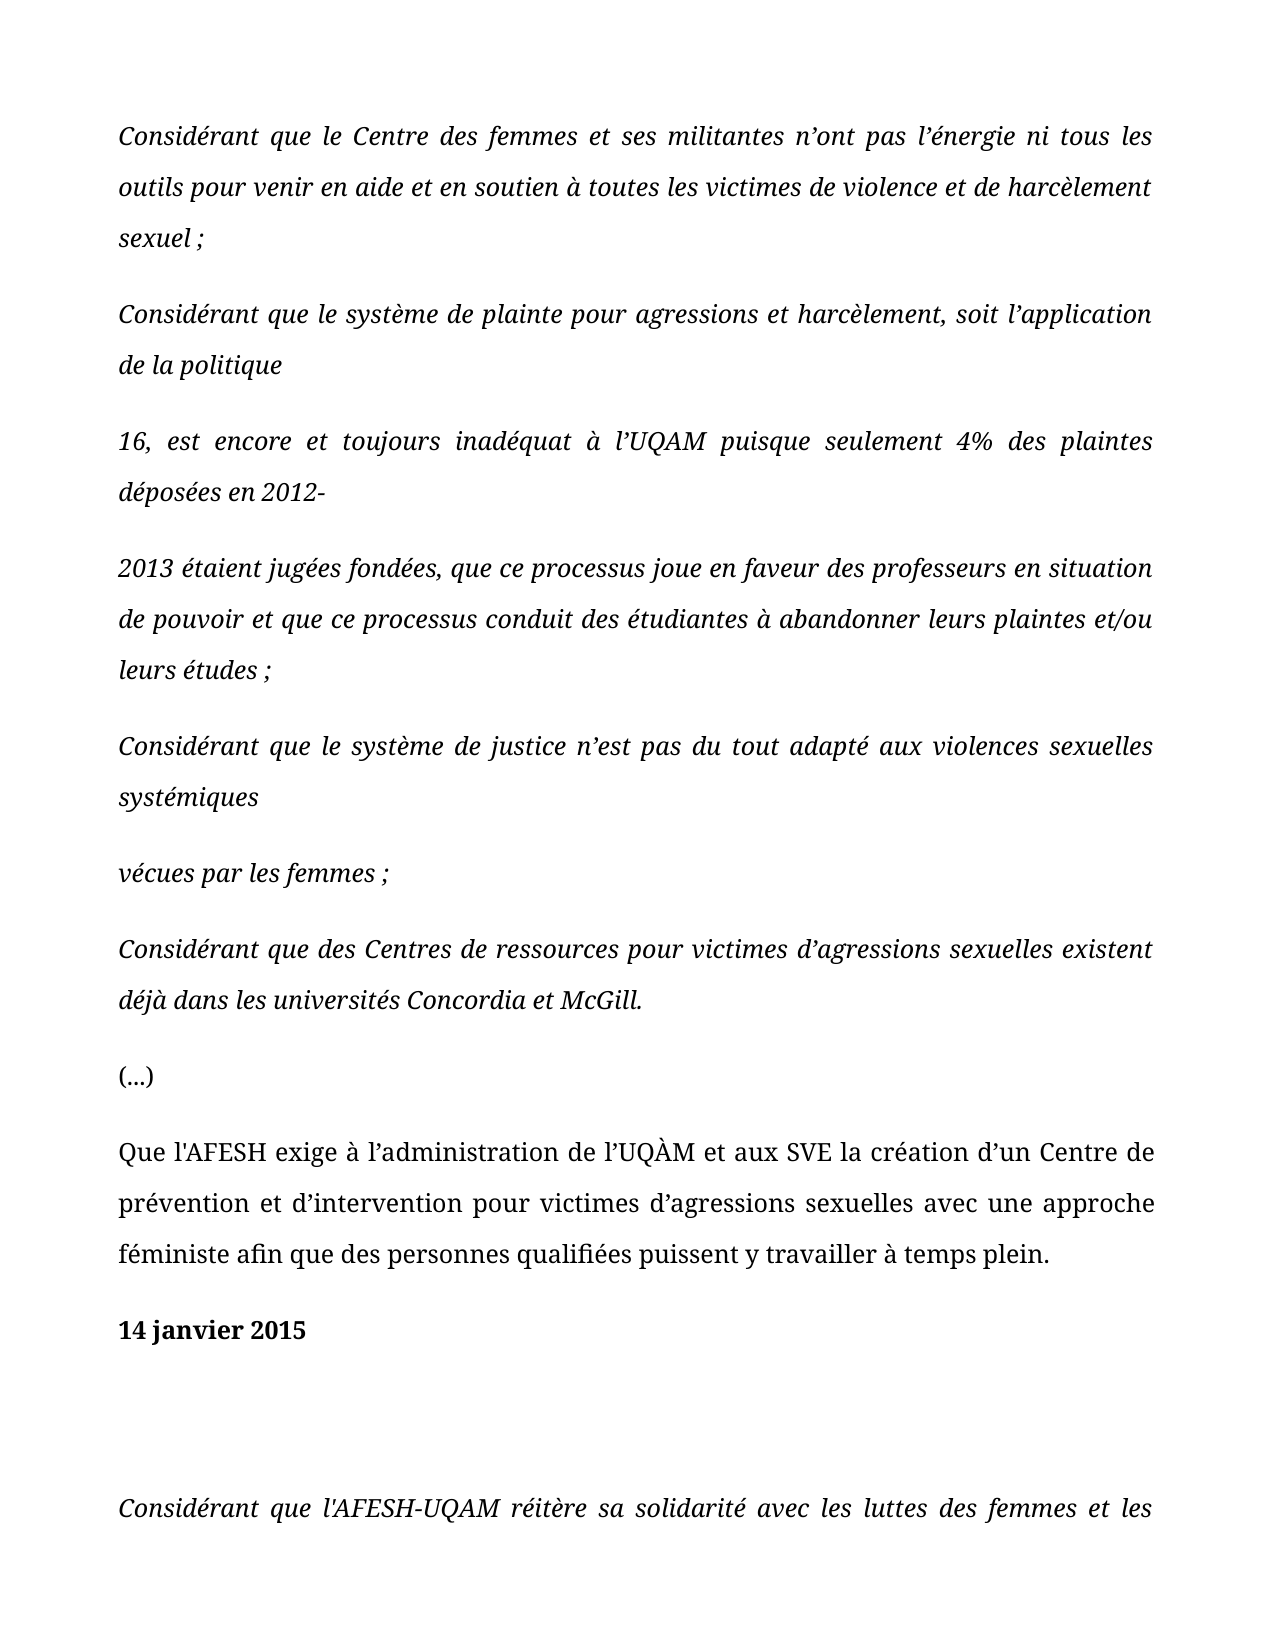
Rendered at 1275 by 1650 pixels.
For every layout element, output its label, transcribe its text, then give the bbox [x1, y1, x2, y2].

text Considérant que des Centres de ressources pour victimes d’agressions sexuelles existent déjà dans les universités Concordia et McGill. [118, 932, 1157, 1017]
text vécues par les femmes ; [118, 856, 1157, 890]
text 14 janvier 2015 [118, 1313, 1157, 1347]
text Considérant que l'AFESH-UQAM réitère sa solidarité avec les luttes des femmes et les [118, 1491, 1157, 1525]
text 2013 étaient jugées fondées, que ce processus joue en faveur des professeurs en situation de pouvoir et que ce processus conduit des étudiantes à abandonner leurs plaintes et/ou leurs études ; [118, 550, 1157, 687]
text (...) [118, 1059, 1157, 1093]
text Considérant que le système de plainte pour agressions et harcèlement, soit l’application de la politique [118, 296, 1157, 381]
text 16, est encore et toujours inadéquat à l’UQAM puisque seulement 4% des plaintes déposées en 2012- [118, 423, 1157, 508]
text Que l'AFESH exige à l’administration de l’UQÀM et aux SVE la création d’un Centre de prévention et d’intervention pour victimes d’agressions sexuelles avec une approche féministe afin que des personnes qualifiées puissent y travailler à temps plein. [118, 1135, 1157, 1271]
text Considérant que le Centre des femmes et ses militantes n’ont pas l’énergie ni tous les outils pour venir en aide et en soutien à toutes les victimes de violence et de harcèlement sexuel ; [118, 118, 1157, 254]
text Considérant que le système de justice n’est pas du tout adapté aux violences sexuelles systémiques [118, 728, 1157, 814]
